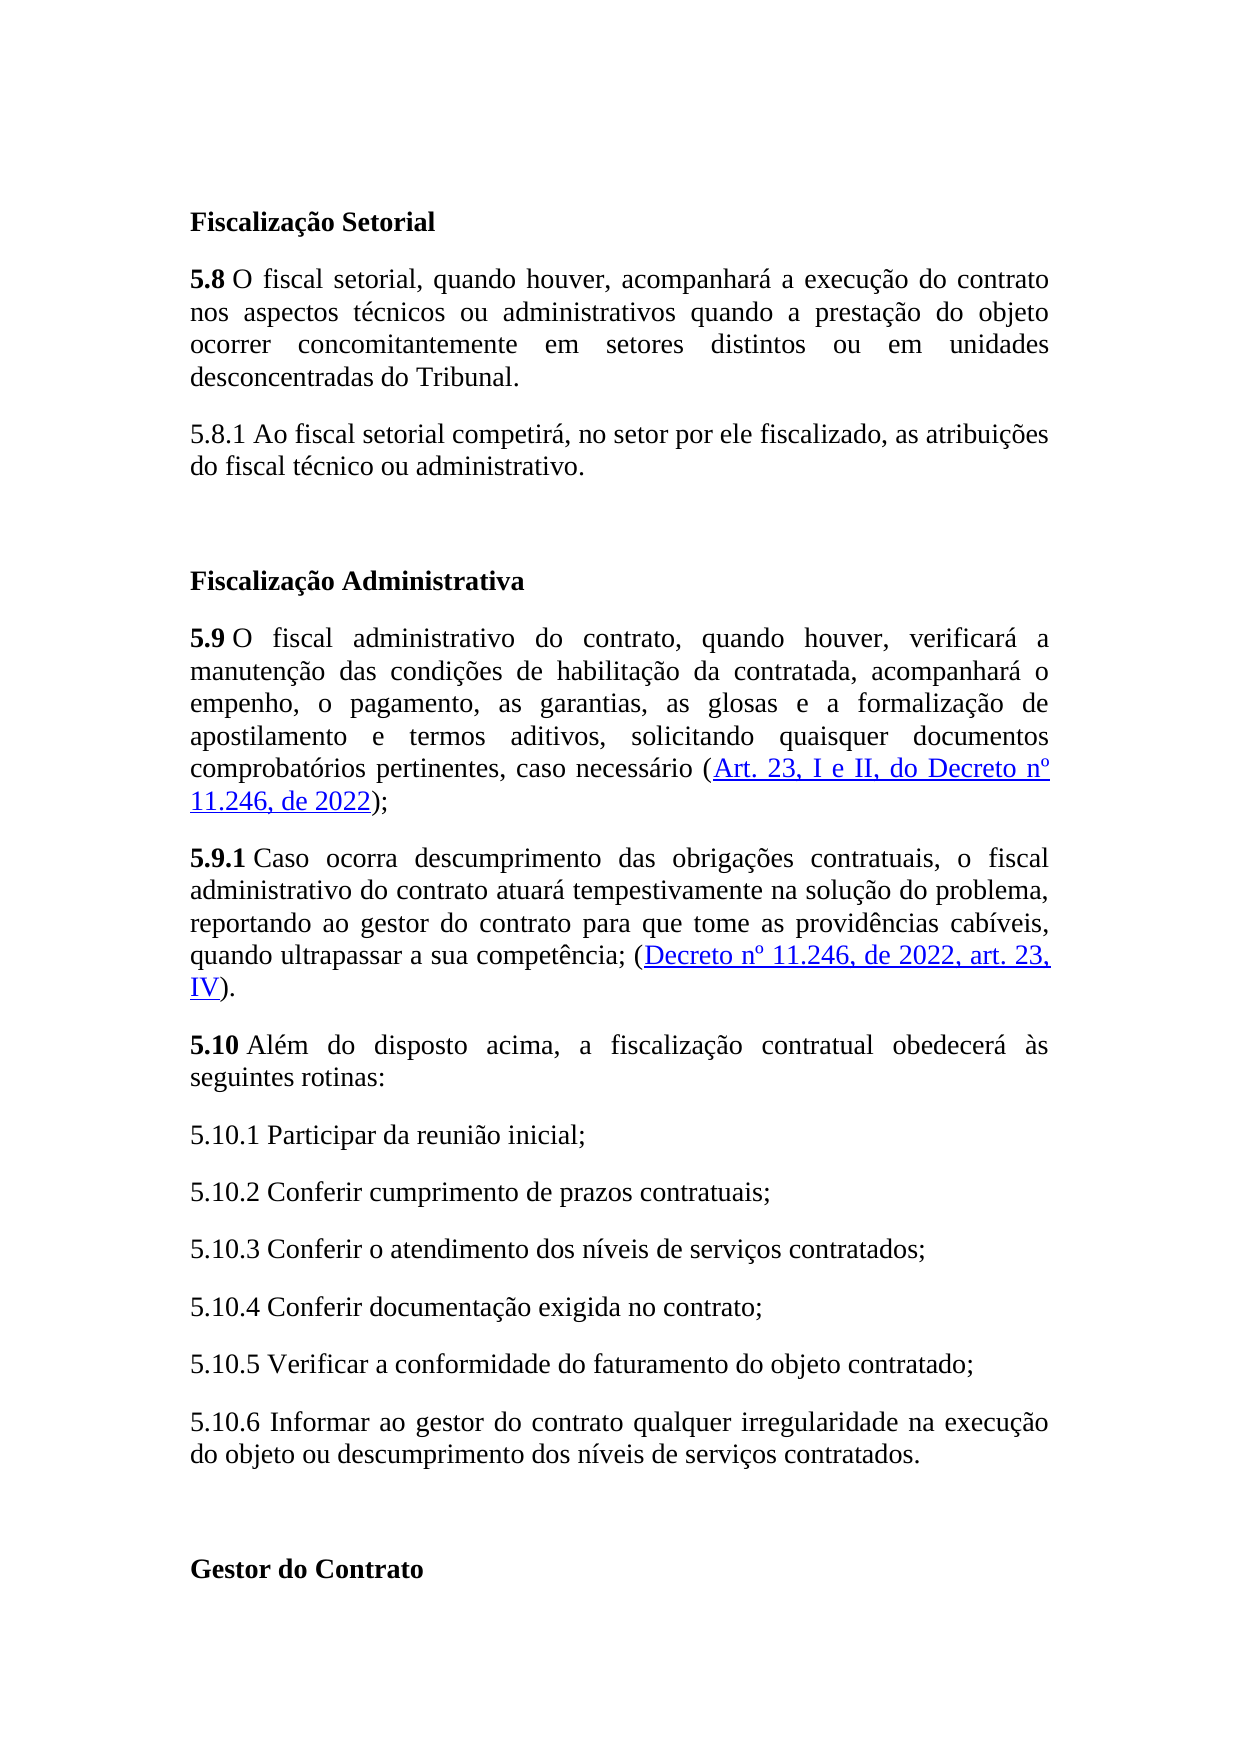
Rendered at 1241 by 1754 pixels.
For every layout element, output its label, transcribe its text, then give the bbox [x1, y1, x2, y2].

text Fiscalização Setorial [190, 205, 1051, 237]
text 5.9 O fiscal administrativo do contrato, quando houver, verificará a manutenção das condições de habilitação da contratada, acompanhará o empenho, o pagamento, as garantias, as glosas e a formalização de apostilamento e termos aditivos, solicitando quaisquer documentos comprobatórios pertinentes, caso necessário (Art. 23, I e II, do Decreto nº 11.246, de 2022); [190, 622, 1051, 816]
text 5.10.6 Informar ao gestor do contrato qualquer irregularidade na execução do objeto ou descumprimento dos níveis de serviços contratados. [190, 1405, 1051, 1469]
text 5.10.4 Conferir documentação exigida no contrato; [190, 1290, 1051, 1322]
text 5.10.2 Conferir cumprimento de prazos contratuais; [190, 1175, 1051, 1207]
text 5.10.5 Verificar a conformidade do faturamento do objeto contratado; [190, 1347, 1051, 1380]
text Gestor do Contrato [190, 1552, 1051, 1584]
text Fiscalização Administrativa [190, 564, 1051, 597]
text 5.10.1 Participar da reunião inicial; [190, 1118, 1051, 1150]
text 5.10.3 Conferir o atendimento dos níveis de serviços contratados; [190, 1232, 1051, 1265]
text 5.8 O fiscal setorial, quando houver, acompanhará a execução do contrato nos aspectos técnicos ou administrativos quando a prestação do objeto ocorrer concomitantemente em setores distintos ou em unidades desconcentradas do Tribunal. [190, 262, 1051, 392]
text 5.9.1 Caso ocorra descumprimento das obrigações contratuais, o fiscal administrativo do contrato atuará tempestivamente na solução do problema, reportando ao gestor do contrato para que tome as providências cabíveis, quando ultrapassar a sua competência; (Decreto nº 11.246, de 2022, art. 23, IV). [190, 841, 1051, 1003]
text 5.8.1 Ao fiscal setorial competirá, no setor por ele fiscalizado, as atribuições do fiscal técnico ou administrativo. [190, 417, 1051, 482]
text 5.10 Além do disposto acima, a fiscalização contratual obedecerá às seguintes rotinas: [190, 1028, 1051, 1093]
